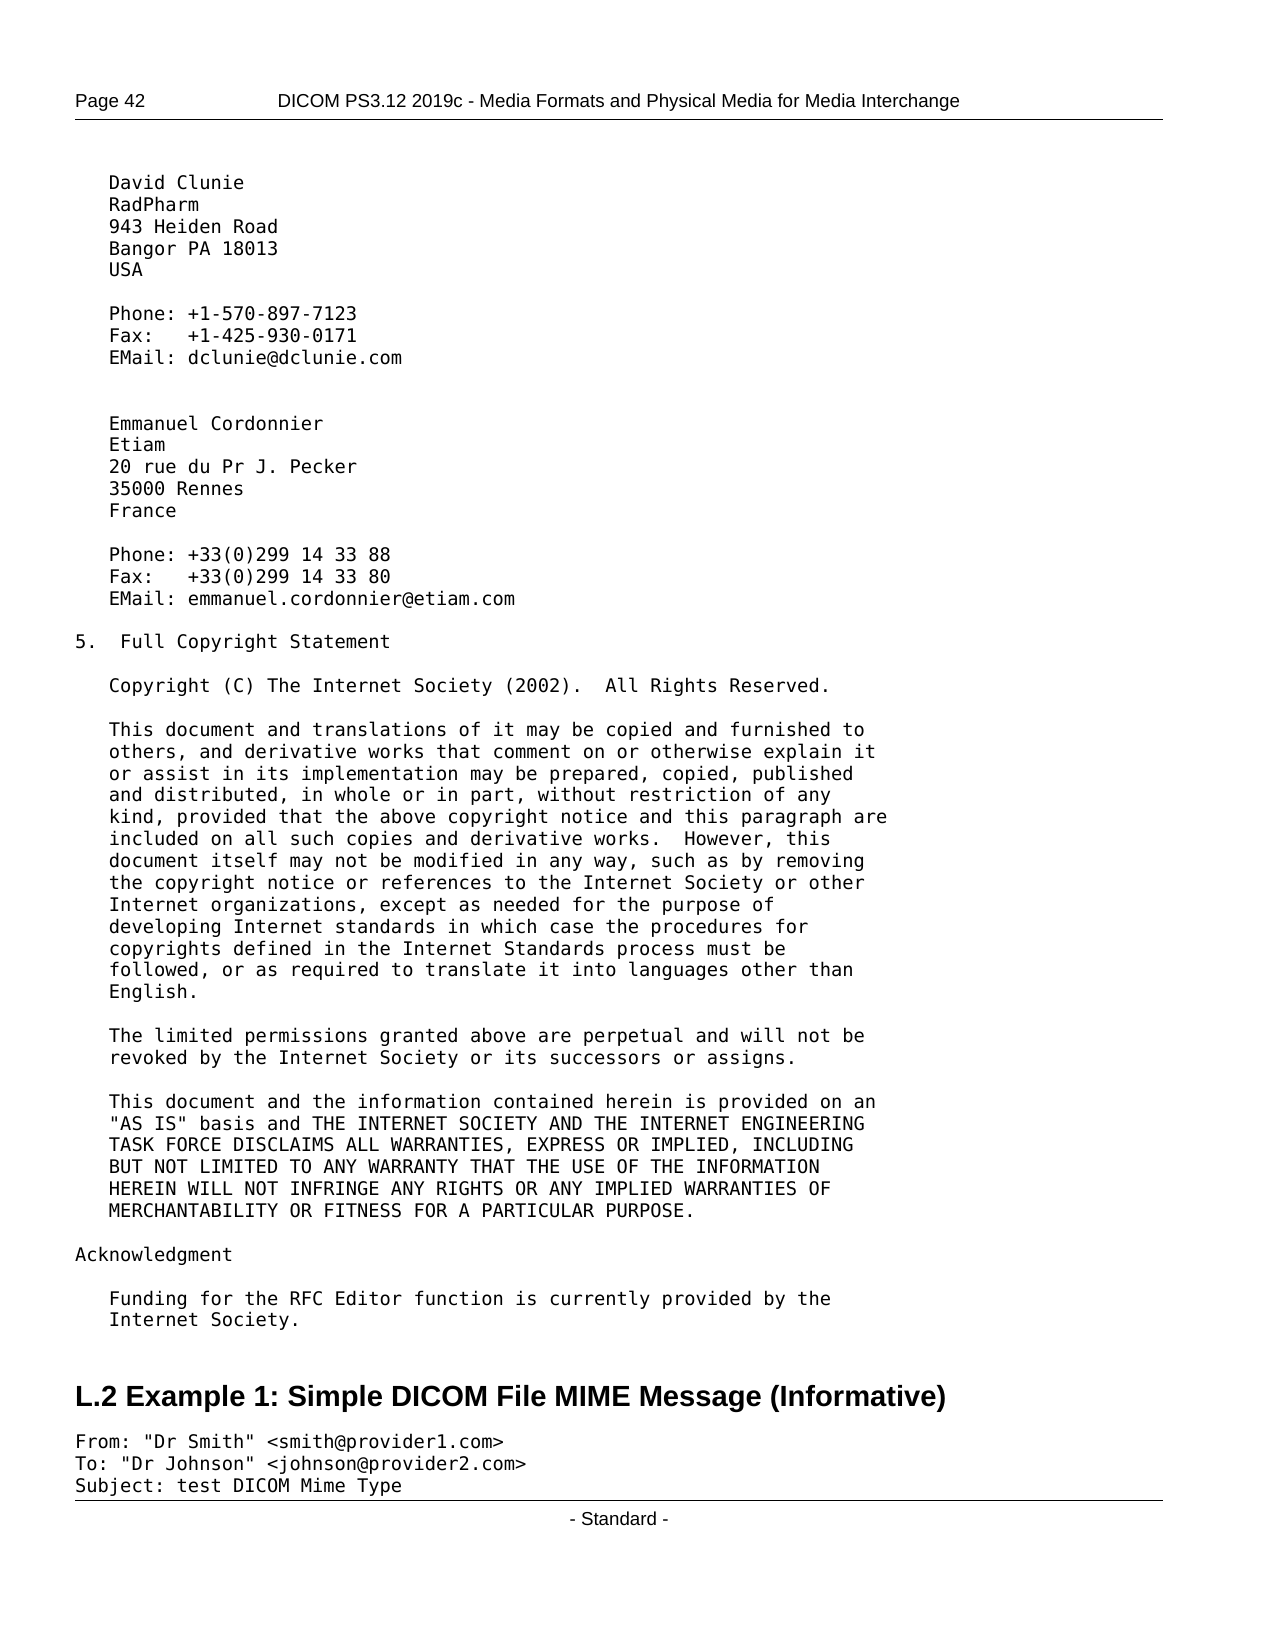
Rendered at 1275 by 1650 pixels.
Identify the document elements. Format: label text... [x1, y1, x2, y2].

text L.2 Example 1: Simple DICOM File MIME Message (Informative) [75, 1379, 1162, 1412]
text David Clunie RadPharm 943 Heiden Road Bangor PA 18013 USA Phone: +1-570-897-7123 Fax: +1-425-930-0171 EMail: dclunie@dclunie.com Emmanuel Cordonnier Etiam 20 rue du Pr J. Pecker 35000 Rennes France Phone: +33(0)299 14 33 88 Fax: +33(0)299 14 33 80 EMail: emmanuel.cordonnier@etiam.com 5. Full Copyright Statement Copyright (C) The Internet Society (2002). All Rights Reserved. This document and translations of it may be copied and furnished to others, and derivative works that comment on or otherwise explain it or assist in its implementation may be prepared, copied, published and distributed, in whole or in part, without restriction of any kind, provided that the above copyright notice and this paragraph are included on all such copies and derivative works. However, this document itself may not be modified in any way, such as by removing the copyright notice or references to the Internet Society or other Internet organizations, except as needed for the purpose of developing Internet standards in which case the procedures for copyrights defined in the Internet Standards process must be followed, or as required to translate it into languages other than English. The limited permissions granted above are perpetual and will not be revoked by the Internet Society or its successors or assigns. This document and the information contained herein is provided on an "AS IS" basis and THE INTERNET SOCIETY AND THE INTERNET ENGINEERING TASK FORCE DISCLAIMS ALL WARRANTIES, EXPRESS OR IMPLIED, INCLUDING BUT NOT LIMITED TO ANY WARRANTY THAT THE USE OF THE INFORMATION HEREIN WILL NOT INFRINGE ANY RIGHTS OR ANY IMPLIED WARRANTIES OF MERCHANTABILITY OR FITNESS FOR A PARTICULAR PURPOSE. Acknowledgment Funding for the RFC Editor function is currently provided by the Internet Society. [75, 150, 1162, 1360]
text From: "Dr Smith" <smith@provider1.com> To: "Dr Johnson" <johnson@provider2.com> Subject: test DICOM Mime Type [75, 1431, 1162, 1497]
